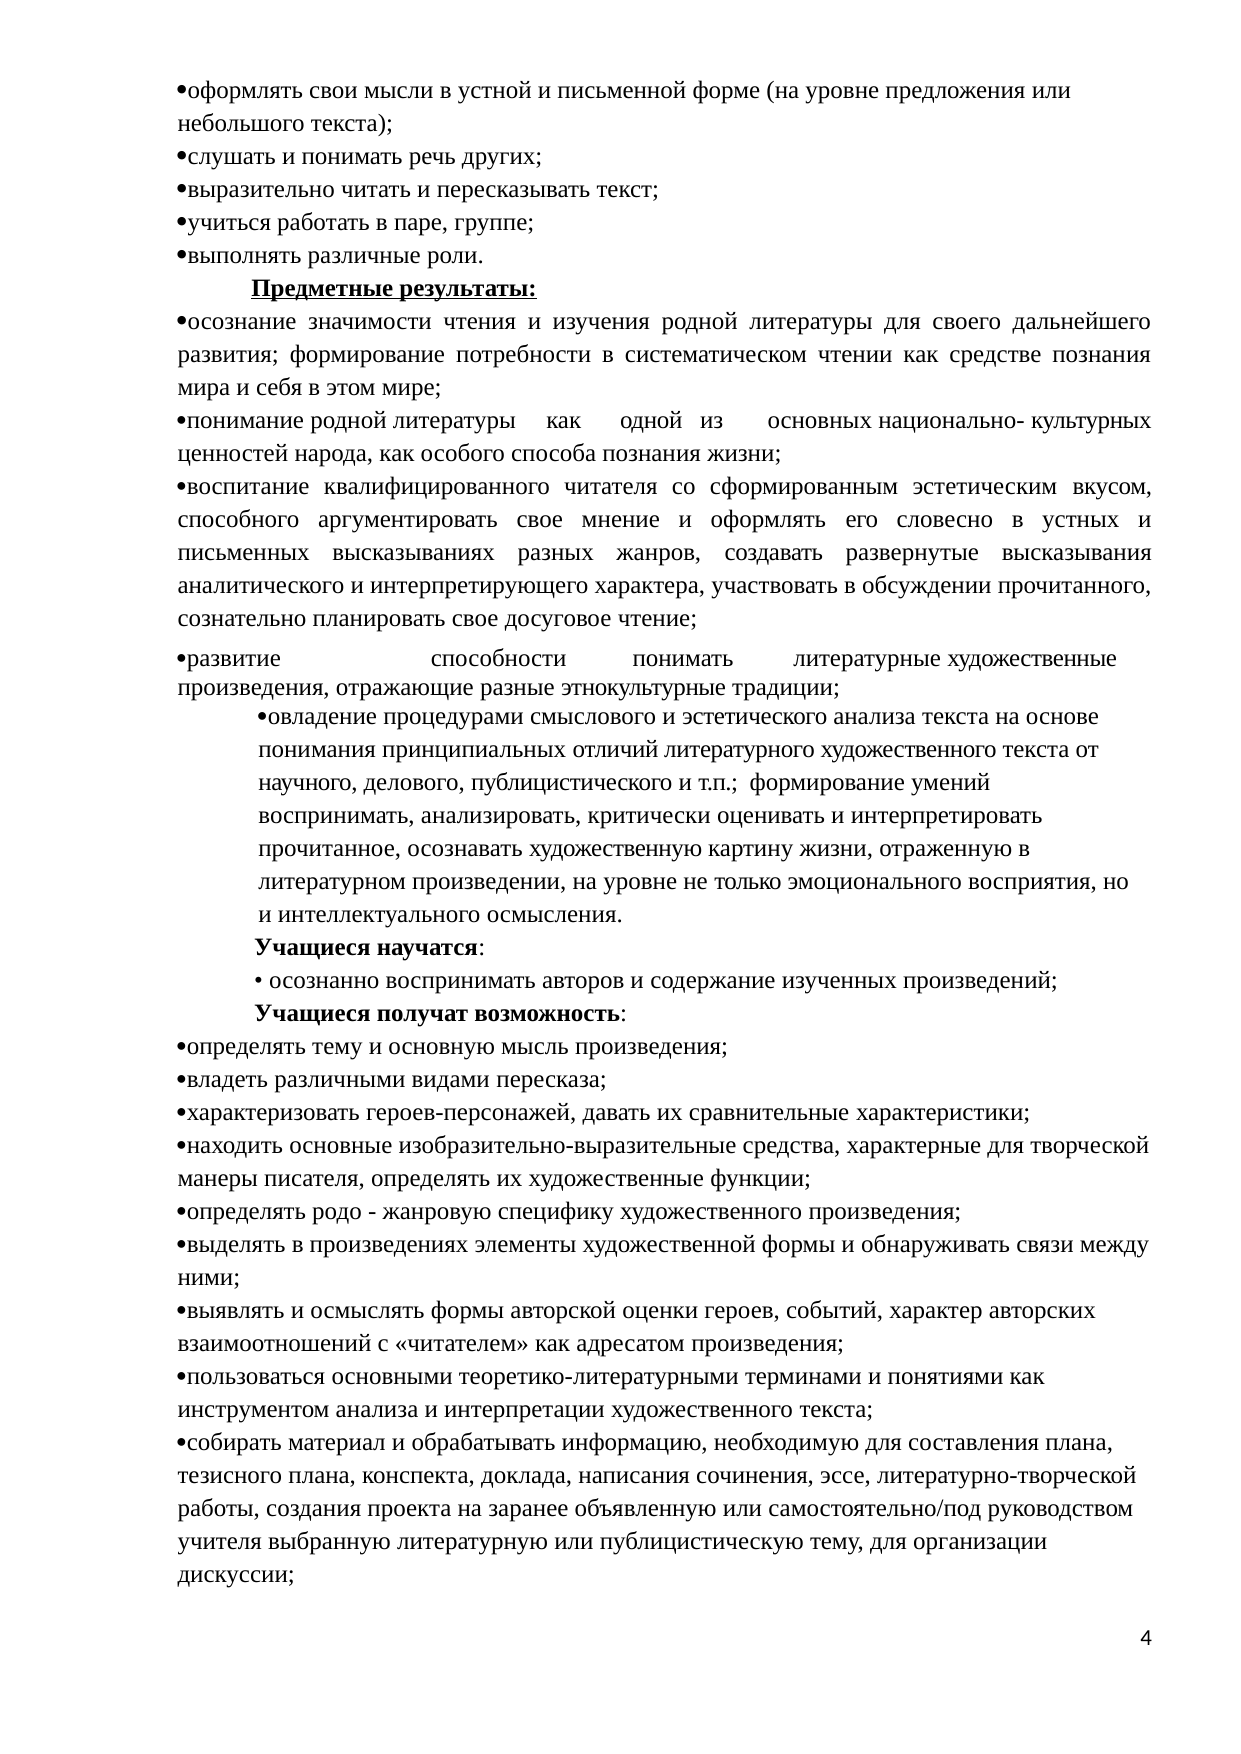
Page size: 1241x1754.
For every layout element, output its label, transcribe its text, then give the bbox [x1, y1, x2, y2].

list находить основные изобразительно-выразительные средства, характерные для творческой манеры писателя, определять их художественные функции; [177, 1130, 1152, 1192]
list выделять в произведениях элементы художественной формы и обнаруживать связи между ними; [177, 1229, 1152, 1291]
list овладение процедурами смыслового и эстетического анализа текста на основе понимания принципиальных отличий литературного художественного текста от научного, делового, публицистического и т.п.; формирование умений воспринимать, анализировать, критически оценивать и интерпретировать прочитанное, осознавать художественную картину жизни, отраженную в литературном произведении, на уровне не только эмоционального восприятия, но и интеллектуального осмысления. [258, 701, 1140, 928]
list определять тему и основную мысль произведения; [177, 1031, 1152, 1060]
text Предметные результаты: [177, 273, 1152, 302]
text • осознанно воспринимать авторов и содержание изученных произведений; [177, 965, 1152, 994]
list развитие способности понимать литературные художественные произведения, отражающие разные этнокультурные традиции; [177, 643, 1139, 701]
list владеть различными видами пересказа; [177, 1064, 1152, 1093]
text Учащиеся получат возможность: [177, 998, 1152, 1027]
list выявлять и осмыслять формы авторской оценки героев, событий, характер авторских взаимоотношений с «читателем» как адресатом произведения; [177, 1295, 1152, 1357]
list определять родо - жанровую специфику художественного произведения; [177, 1196, 1152, 1225]
text Учащиеся научатся: [177, 932, 1152, 961]
list выполнять различные роли. [177, 240, 1152, 269]
list воспитание квалифицированного читателя со сформированным эстетическим вкусом, способного аргументировать свое мнение и оформлять его словесно в устных и письменных высказываниях разных жанров, создавать развернутые высказывания аналитического и интерпретирующего характера, участвовать в обсуждении прочитанного, сознательно планировать свое досуговое чтение; [177, 471, 1152, 632]
list собирать материал и обрабатывать информацию, необходимую для составления плана, тезисного плана, конспекта, доклада, написания сочинения, эссе, литературно-творческой работы, создания проекта на заранее объявленную или самостоятельно/под руководством учителя выбранную литературную или публицистическую тему, для организации дискуссии; [177, 1427, 1152, 1588]
list пользоваться основными теоретико-литературными терминами и понятиями как инструментом анализа и интерпретации художественного текста; [177, 1361, 1152, 1423]
list оформлять свои мысли в устной и письменной форме (на уровне предложения или небольшого текста); [177, 75, 1152, 137]
list осознание значимости чтения и изучения родной литературы для своего дальнейшего развития; формирование потребности в систематическом чтении как средстве познания мира и себя в этом мире; [177, 306, 1152, 401]
list выразительно читать и пересказывать текст; [177, 174, 1152, 203]
list слушать и понимать речь других; [177, 141, 1152, 170]
list характеризовать героев-персонажей, давать их сравнительные характеристики; [177, 1097, 1152, 1126]
list учиться работать в паре, группе; [177, 207, 1152, 236]
list понимание родной литературы как одной из основных национально- культурных ценностей народа, как особого способа познания жизни; [177, 405, 1152, 467]
